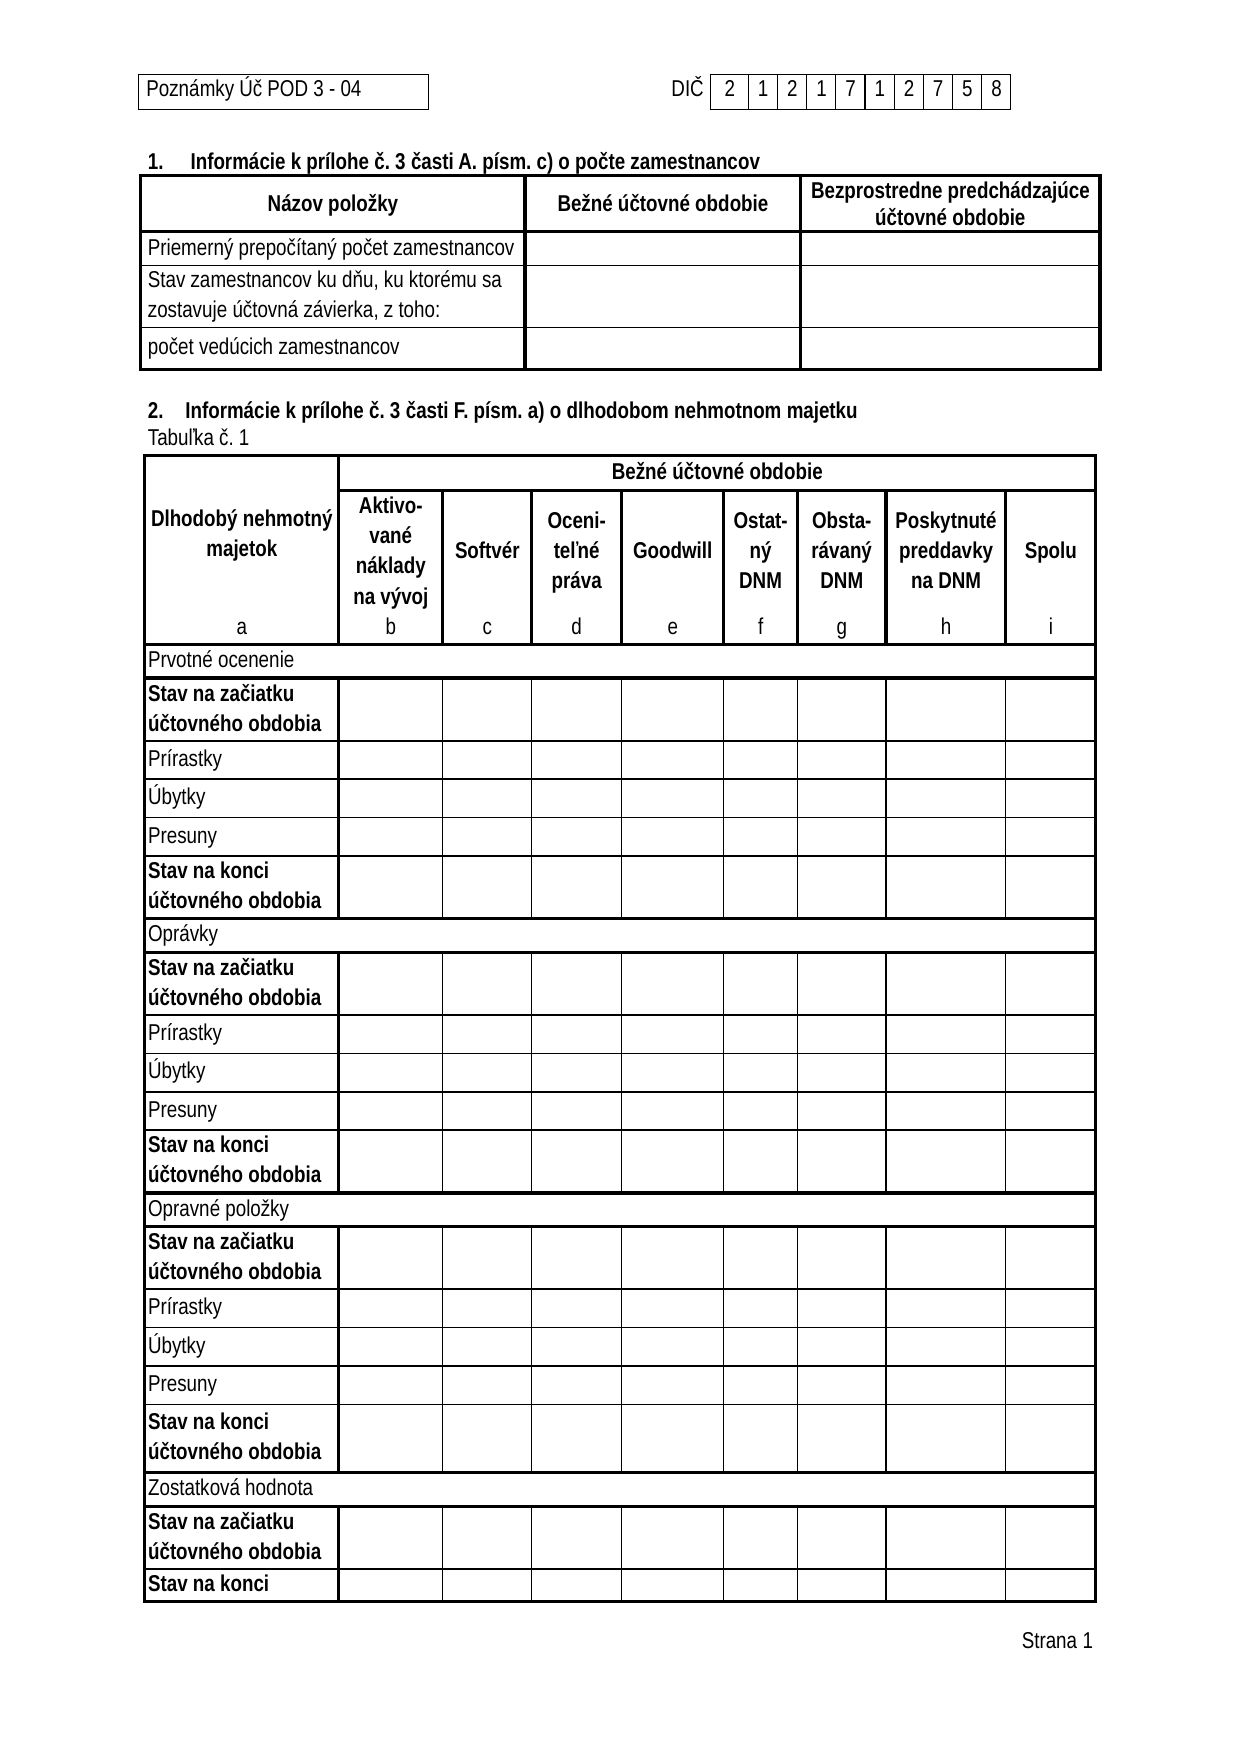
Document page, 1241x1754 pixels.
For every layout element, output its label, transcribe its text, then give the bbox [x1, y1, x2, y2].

table_cell [443, 1228, 531, 1288]
table_cell Ostat-ný DNM [725, 492, 796, 613]
table_header Bezprostredne predchádzajúce účtovné obdobie [802, 177, 1098, 230]
table_cell Úbytky [146, 780, 337, 817]
table_cell [798, 680, 885, 740]
table_cell [802, 233, 1098, 265]
table_cell Stav na konci účtovného obdobia [146, 857, 337, 917]
table_cell [443, 1016, 531, 1052]
table_cell [887, 780, 1005, 817]
table_cell [443, 857, 531, 917]
table_cell [1006, 680, 1094, 740]
table_cell Stav na konci účtovného obdobia [146, 1131, 337, 1191]
table_cell [1006, 1016, 1094, 1052]
table_cell [724, 818, 797, 855]
table_cell [798, 1570, 885, 1600]
table_cell [887, 1131, 1005, 1191]
table_cell [724, 1405, 797, 1471]
table_cell [340, 1228, 442, 1288]
table_cell [340, 1508, 442, 1568]
table_cell Oceni-teľné práva [533, 492, 620, 613]
table_header Bežné účtovné obdobie [527, 177, 799, 230]
table_cell [622, 780, 723, 817]
table_cell [340, 857, 442, 917]
table_cell [724, 1367, 797, 1403]
table_cell [532, 1328, 621, 1365]
table_cell [340, 1131, 442, 1191]
table_cell [532, 954, 621, 1014]
table_cell Presuny [146, 1093, 337, 1129]
table_cell [798, 742, 885, 778]
table_cell [724, 1016, 797, 1052]
table_cell [887, 742, 1005, 778]
table_cell [340, 1016, 442, 1052]
table_cell [887, 1508, 1005, 1568]
table_cell g [799, 613, 884, 643]
table_cell [532, 742, 621, 778]
table_cell e [623, 613, 722, 643]
table_cell c [444, 613, 530, 643]
table_cell [340, 1290, 442, 1327]
table_cell Obsta- rávaný DNM [799, 492, 884, 613]
table_cell [1006, 1328, 1094, 1365]
table_cell [724, 857, 797, 917]
table_cell [622, 1093, 723, 1129]
table_cell [724, 1054, 797, 1091]
table_cell [532, 818, 621, 855]
table_cell [622, 1290, 723, 1327]
table_cell [887, 1570, 1005, 1600]
table_cell [724, 1570, 797, 1600]
table_cell [1006, 818, 1094, 855]
table_cell [443, 742, 531, 778]
table_cell Poskytnuté preddavky na DNM [888, 492, 1004, 613]
table_cell [724, 742, 797, 778]
table_cell [887, 1016, 1005, 1052]
table_cell [532, 857, 621, 917]
table_cell [340, 780, 442, 817]
table_cell [532, 1508, 621, 1568]
table_cell [1006, 954, 1094, 1014]
table_cell [443, 1508, 531, 1568]
table_cell [443, 780, 531, 817]
table_cell [724, 954, 797, 1014]
table_cell [340, 680, 442, 740]
table_cell Stav na začiatku účtovného obdobia [146, 1228, 337, 1288]
table_cell [724, 680, 797, 740]
table_cell [622, 742, 723, 778]
table_cell [887, 680, 1005, 740]
table_cell [798, 1367, 885, 1403]
table_cell [622, 818, 723, 855]
table_cell [622, 857, 723, 917]
table_cell [622, 1016, 723, 1052]
table_cell [443, 1405, 531, 1471]
table_cell Prvotné ocenenie [146, 646, 1094, 676]
table_cell [724, 780, 797, 817]
table_cell [798, 1054, 885, 1091]
table_cell [443, 1131, 531, 1191]
table_cell [340, 1054, 442, 1091]
table_cell [532, 680, 621, 740]
title Informácie k prílohe č. 3 časti F. písm. a) o dlhodobom nehmotnom majetku [148, 397, 1093, 424]
table_cell [798, 857, 885, 917]
table_cell [443, 1054, 531, 1091]
table_cell [1006, 1405, 1094, 1471]
table_cell [340, 1328, 442, 1365]
table_cell [340, 1093, 442, 1129]
table_cell [802, 266, 1098, 327]
table_cell [798, 1093, 885, 1129]
table_cell Úbytky [146, 1054, 337, 1091]
table_cell Stav na konci [146, 1570, 337, 1600]
table_cell [622, 954, 723, 1014]
table_cell [532, 1054, 621, 1091]
table_cell [622, 1570, 723, 1600]
table_cell Presuny [146, 1367, 337, 1403]
text Tabuľka č. 1 [148, 424, 1093, 450]
table_cell [887, 1328, 1005, 1365]
table_cell [340, 1405, 442, 1471]
table_cell [887, 1093, 1005, 1129]
table_cell [340, 1570, 442, 1600]
table_cell [1006, 1290, 1094, 1327]
table_cell a [146, 613, 337, 643]
table_cell [724, 1328, 797, 1365]
table_cell [443, 1093, 531, 1129]
table_cell [887, 1290, 1005, 1327]
table_cell [527, 328, 799, 368]
table_cell h [888, 613, 1004, 643]
table_cell [798, 1016, 885, 1052]
table_cell [887, 818, 1005, 855]
table_cell [724, 1131, 797, 1191]
table_cell Prírastky [146, 742, 337, 778]
table_header Bežné účtovné obdobie [340, 457, 1094, 489]
table_cell [724, 1228, 797, 1288]
table_cell [622, 1405, 723, 1471]
table_cell [1006, 1131, 1094, 1191]
table_cell [798, 1508, 885, 1568]
table_cell [798, 1328, 885, 1365]
table_cell Goodwill [623, 492, 722, 613]
table_cell [1006, 780, 1094, 817]
table_cell [532, 1228, 621, 1288]
table_cell [887, 1054, 1005, 1091]
table_cell Zostatková hodnota [146, 1474, 1094, 1504]
table_cell [443, 954, 531, 1014]
table_cell [887, 954, 1005, 1014]
table_cell [1006, 1228, 1094, 1288]
table_cell [1006, 1508, 1094, 1568]
table_cell [798, 818, 885, 855]
table_cell [798, 780, 885, 817]
table_cell Softvér [444, 492, 530, 613]
table_cell [622, 1367, 723, 1403]
table_cell [532, 1570, 621, 1600]
table_cell [887, 1367, 1005, 1403]
table_cell b [340, 613, 441, 643]
table_cell Aktivo-vané náklady na vývoj [340, 492, 441, 613]
table_cell Priemerný prepočítaný počet zamestnancov [142, 233, 523, 265]
table_cell [532, 1131, 621, 1191]
table_cell [340, 1367, 442, 1403]
table_cell i [1007, 613, 1094, 643]
table_cell [443, 1290, 531, 1327]
table_cell Opravné položky [146, 1195, 1094, 1225]
table_cell [622, 1054, 723, 1091]
title Informácie k prílohe č. 3 časti A. písm. c) o počte zamestnancov [148, 148, 1093, 174]
table_cell [1006, 1093, 1094, 1129]
table_cell [798, 1131, 885, 1191]
table_cell [622, 1328, 723, 1365]
table_cell Stav na konci účtovného obdobia [146, 1405, 337, 1471]
table_cell [724, 1508, 797, 1568]
table_cell [340, 818, 442, 855]
table_cell [1006, 1367, 1094, 1403]
table_cell [527, 266, 799, 327]
table_cell [443, 1328, 531, 1365]
table_cell Prírastky [146, 1016, 337, 1052]
table_cell [443, 680, 531, 740]
table_cell [1006, 1570, 1094, 1600]
table_cell [802, 328, 1098, 368]
table_cell [622, 680, 723, 740]
table_cell [798, 1405, 885, 1471]
table_cell Presuny [146, 818, 337, 855]
table_cell Stav na začiatku účtovného obdobia [146, 1508, 337, 1568]
table_cell [887, 1405, 1005, 1471]
table_cell [443, 1367, 531, 1403]
table_cell [532, 1405, 621, 1471]
table_cell [532, 780, 621, 817]
table_cell Úbytky [146, 1328, 337, 1365]
table_cell [622, 1508, 723, 1568]
table_cell [1006, 742, 1094, 778]
table_cell [887, 857, 1005, 917]
table_cell [443, 1570, 531, 1600]
table_cell [798, 954, 885, 1014]
table_cell Prírastky [146, 1290, 337, 1327]
table_cell Stav na začiatku účtovného obdobia [146, 954, 337, 1014]
table_cell [724, 1093, 797, 1129]
table_cell [622, 1228, 723, 1288]
table_cell [622, 1131, 723, 1191]
table_cell Stav zamestnancov ku dňu, ku ktorému sa zostavuje účtovná závierka, z toho: [142, 266, 523, 327]
table_cell počet vedúcich zamestnancov [142, 328, 523, 368]
table_cell [532, 1367, 621, 1403]
table_cell [532, 1093, 621, 1129]
table_cell Spolu [1007, 492, 1094, 613]
table_cell [532, 1016, 621, 1052]
table_cell [1006, 1054, 1094, 1091]
table_cell [532, 1290, 621, 1327]
table_cell [527, 233, 799, 265]
table_cell [443, 818, 531, 855]
table_cell d [533, 613, 620, 643]
table_header Dlhodobý nehmotný majetok [146, 457, 337, 613]
table_cell Oprávky [146, 920, 1094, 951]
table_cell [798, 1228, 885, 1288]
table_cell [887, 1228, 1005, 1288]
table_cell [724, 1290, 797, 1327]
table_cell [1006, 857, 1094, 917]
table_cell f [725, 613, 796, 643]
table_cell [798, 1290, 885, 1327]
table_cell [340, 742, 442, 778]
table_cell [340, 954, 442, 1014]
table_cell Stav na začiatku účtovného obdobia [146, 680, 337, 740]
table_header Názov položky [142, 177, 523, 230]
